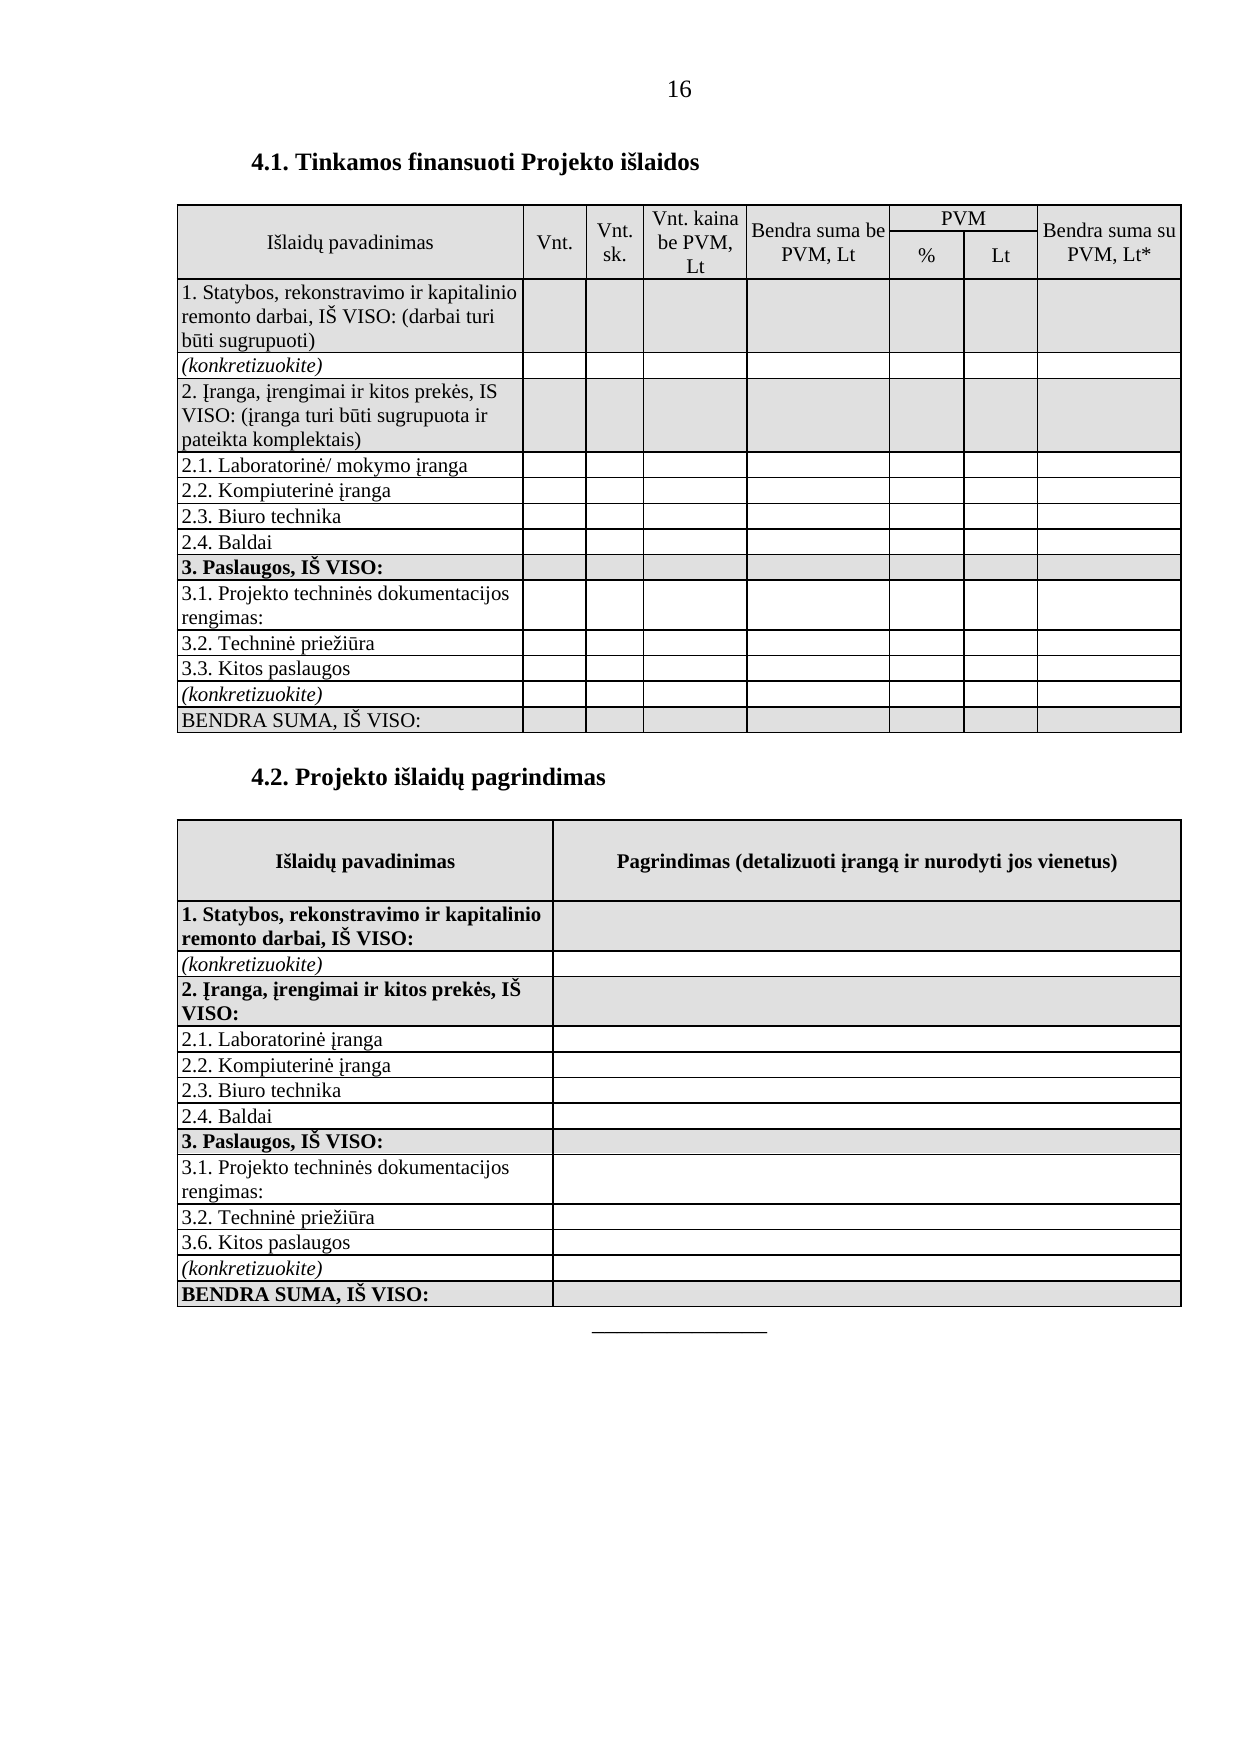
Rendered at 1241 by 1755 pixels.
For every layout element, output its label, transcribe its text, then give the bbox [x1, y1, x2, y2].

table_cell [644, 530, 746, 554]
table_cell (konkretizuokite) [178, 682, 522, 706]
table_cell 3.3. Kitos paslaugos [178, 656, 522, 680]
table_cell [524, 280, 585, 352]
table_cell 3.1. Projekto techninės dokumentacijos rengimas: [178, 581, 522, 629]
table_cell [890, 631, 963, 655]
table_cell [554, 1130, 1180, 1153]
table_cell [1038, 453, 1180, 477]
table_cell 3. Paslaugos, IŠ VISO: [178, 1130, 552, 1153]
table_cell [1038, 555, 1180, 579]
table_cell [644, 708, 746, 732]
table_cell [965, 280, 1037, 352]
table_cell [644, 656, 746, 680]
table_cell [587, 555, 643, 579]
table_cell [524, 656, 585, 680]
table_cell [965, 453, 1037, 477]
table_cell [524, 453, 585, 477]
table_cell [644, 504, 746, 528]
table_cell [554, 1027, 1180, 1051]
table_cell [965, 504, 1037, 528]
text 4.2. Projekto išlaidų pagrindimas [177, 762, 1181, 791]
table_cell [587, 682, 643, 706]
table_cell [965, 682, 1037, 706]
table_cell [524, 581, 585, 629]
table_cell 2.3. Biuro technika [178, 504, 522, 528]
table_cell [890, 656, 963, 680]
table_cell 2.3. Biuro technika [178, 1078, 552, 1102]
table_cell [748, 581, 889, 629]
table_cell [587, 631, 643, 655]
table_cell [965, 581, 1037, 629]
table_cell [1038, 631, 1180, 655]
table_cell [890, 555, 963, 579]
table_cell [748, 708, 889, 732]
table_cell [524, 504, 585, 528]
table_header Bendra suma be PVM, Lt [747, 206, 889, 278]
table_cell [644, 280, 746, 352]
table_cell [644, 555, 746, 579]
table_cell [748, 504, 889, 528]
table_cell Lt [965, 232, 1037, 278]
table_cell BENDRA SUMA, IŠ VISO: [178, 708, 522, 732]
table_cell [965, 656, 1037, 680]
table_cell [890, 453, 963, 477]
table_cell [587, 353, 643, 377]
table_cell [890, 708, 963, 732]
table_cell [554, 1078, 1180, 1102]
table_cell [587, 581, 643, 629]
table_cell 2.4. Baldai [178, 1104, 552, 1128]
table_cell (konkretizuokite) [178, 353, 522, 377]
table_cell 3.1. Projekto techninės dokumentacijos rengimas: [178, 1155, 552, 1203]
table_cell [890, 280, 963, 352]
table_cell [890, 478, 963, 502]
table_cell [748, 682, 889, 706]
table_cell [748, 379, 889, 451]
table_cell % [890, 232, 963, 278]
table_cell 3.6. Kitos paslaugos [178, 1230, 552, 1254]
table_cell (konkretizuokite) [178, 952, 552, 976]
table_cell (konkretizuokite) [178, 1256, 552, 1280]
table_cell 2.4. Baldai [178, 530, 522, 554]
table_cell 2.2. Kompiuterinė įranga [178, 1053, 552, 1077]
table_cell [587, 453, 643, 477]
table_cell [554, 1256, 1180, 1280]
table_cell [890, 581, 963, 629]
table_cell [587, 708, 643, 732]
table_cell [748, 530, 889, 554]
table_cell [1038, 504, 1180, 528]
table_cell [554, 977, 1180, 1025]
table_cell [890, 682, 963, 706]
table_cell [554, 1104, 1180, 1128]
table_header Išlaidų pavadinimas [178, 206, 523, 278]
table_cell [587, 280, 643, 352]
table_cell [965, 631, 1037, 655]
table_cell [587, 656, 643, 680]
table_cell [554, 1282, 1180, 1306]
table_header Bendra suma su PVM, Lt* [1038, 206, 1180, 278]
table_cell [587, 478, 643, 502]
table_cell [748, 656, 889, 680]
table_cell [644, 581, 746, 629]
table_header Išlaidų pavadinimas [178, 821, 552, 900]
table_cell [965, 530, 1037, 554]
table_header Vnt. kaina be PVM, Lt [644, 206, 746, 278]
table_cell [1038, 708, 1180, 732]
table_cell [587, 504, 643, 528]
table_cell [524, 353, 585, 377]
table_cell [1038, 280, 1180, 352]
table_cell [644, 353, 746, 377]
table_header Pagrindimas (detalizuoti įrangą ir nurodyti jos vienetus) [554, 821, 1180, 900]
table_cell 2.1. Laboratorinė/ mokymo įranga [178, 453, 522, 477]
table_cell [965, 478, 1037, 502]
table_cell [644, 453, 746, 477]
table_cell [1038, 581, 1180, 629]
table_cell [524, 682, 585, 706]
table_cell [524, 530, 585, 554]
table_cell [748, 280, 889, 352]
table_cell [644, 631, 746, 655]
table_cell [587, 530, 643, 554]
table_cell [1038, 656, 1180, 680]
table_cell [524, 379, 585, 451]
table_cell BENDRA SUMA, IŠ VISO: [178, 1282, 552, 1306]
table_cell [965, 555, 1037, 579]
table_cell 3.2. Techninė priežiūra [178, 631, 522, 655]
table_cell 3.2. Techninė priežiūra [178, 1205, 552, 1229]
table_cell [524, 555, 585, 579]
table_cell [554, 1053, 1180, 1077]
table_cell [554, 902, 1180, 950]
table_cell [1038, 379, 1180, 451]
table_cell [587, 379, 643, 451]
table_cell [965, 353, 1037, 377]
table_cell [748, 555, 889, 579]
table_header Vnt. sk. [587, 206, 643, 278]
table_cell [748, 453, 889, 477]
table_cell [890, 353, 963, 377]
table_cell [554, 952, 1180, 976]
table_cell [644, 682, 746, 706]
table_cell 2.1. Laboratorinė įranga [178, 1027, 552, 1051]
table_cell [524, 478, 585, 502]
table_cell [748, 353, 889, 377]
table_cell [554, 1155, 1180, 1203]
table_cell [748, 631, 889, 655]
table_cell 3. Paslaugos, IŠ VISO: [178, 555, 522, 579]
table_cell [890, 379, 963, 451]
table_cell [524, 631, 585, 655]
table_cell [644, 478, 746, 502]
table_cell [965, 708, 1037, 732]
table_cell 1. Statybos, rekonstravimo ir kapitalinio remonto darbai, IŠ VISO: (darbai turi būti sugrupuoti) [178, 280, 522, 352]
text 4.1. Tinkamos finansuoti Projekto išlaidos [177, 147, 1181, 176]
text ______________ [177, 1307, 1181, 1336]
table_header PVM [890, 206, 1037, 230]
table_cell 2. Įranga, įrengimai ir kitos prekės, IS VISO: (įranga turi būti sugrupuota ir pateikta komplektais) [178, 379, 522, 451]
table_cell [890, 504, 963, 528]
table_cell [554, 1205, 1180, 1229]
table_cell [1038, 478, 1180, 502]
table_cell [1038, 682, 1180, 706]
table_cell [890, 530, 963, 554]
table_cell 2. Įranga, įrengimai ir kitos prekės, IŠ VISO: [178, 977, 552, 1025]
table_cell 1. Statybos, rekonstravimo ir kapitalinio remonto darbai, IŠ VISO: [178, 902, 552, 950]
table_cell [965, 379, 1037, 451]
table_header Vnt. [524, 206, 586, 278]
table_cell [554, 1230, 1180, 1254]
table_cell [1038, 530, 1180, 554]
table_cell [644, 379, 746, 451]
table_cell [1038, 353, 1180, 377]
table_cell 2.2. Kompiuterinė įranga [178, 478, 522, 502]
table_cell [748, 478, 889, 502]
table_cell [524, 708, 585, 732]
